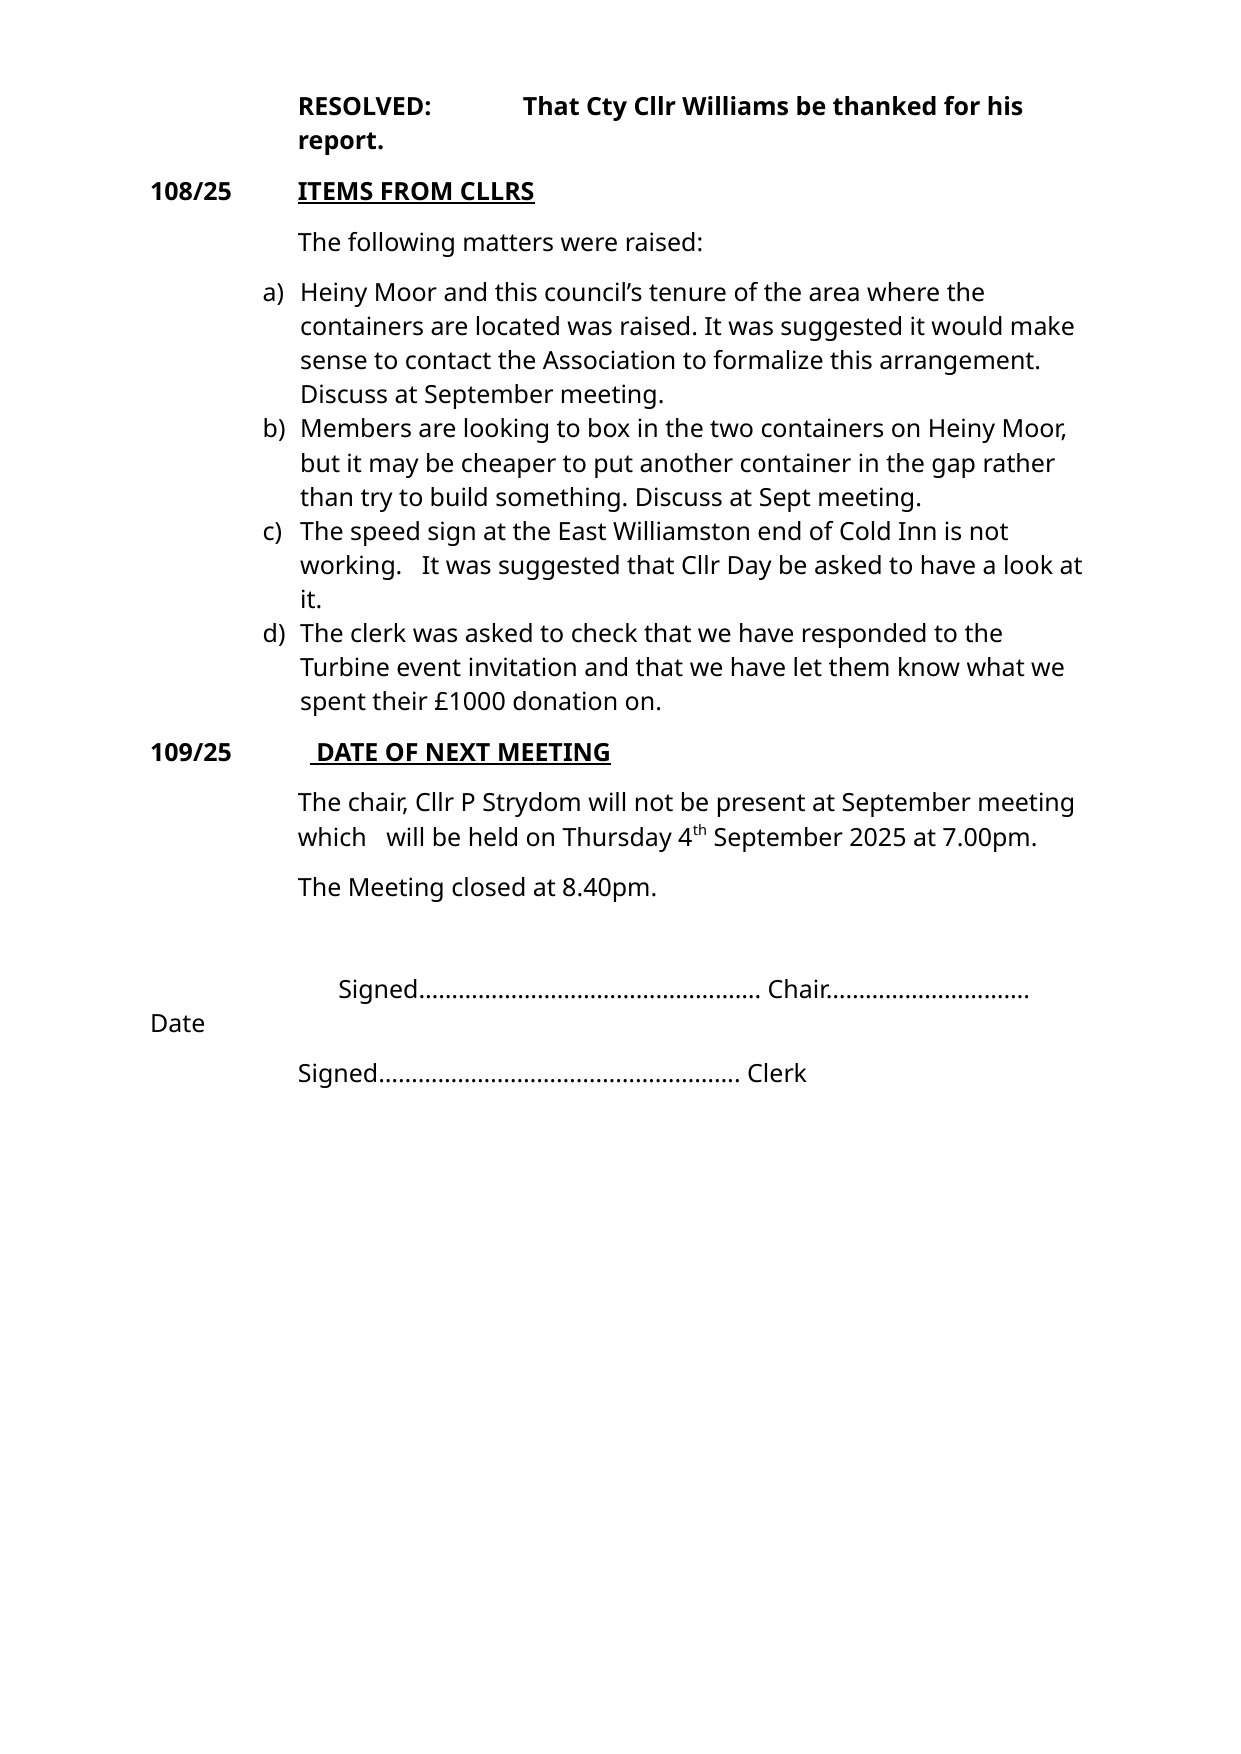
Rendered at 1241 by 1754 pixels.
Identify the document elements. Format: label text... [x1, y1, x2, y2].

list The clerk was asked to check that we have responded to the Turbine event invitation and that we have let them know what we spent their £1000 donation on. [262, 616, 1090, 718]
list Members are looking to box in the two containers on Heiny Moor, but it may be cheaper to put another container in the gap rather than try to build something. Discuss at Sept meeting. [262, 411, 1090, 513]
text The chair, Cllr P Strydom will not be present at September meeting which will be held on Thursday 4th September 2025 at 7.00pm. [298, 785, 1090, 853]
text 109/25 DATE OF NEXT MEETING [135, 734, 1090, 768]
text The Meeting closed at 8.40pm. [298, 870, 1090, 904]
list The speed sign at the East Williamston end of Cold Inn is not working. It was suggested that Cllr Day be asked to have a look at it. [262, 513, 1090, 616]
text Signed……………………………………………. Chair…………………………. Date [150, 971, 1090, 1039]
text RESOLVED: That Cty Cllr Williams be thanked for his report. [298, 89, 1090, 157]
text The following matters were raised: [298, 224, 1090, 258]
list Heiny Moor and this council’s tenure of the area where the containers are located was raised. It was suggested it would make sense to contact the Association to formalize this arrangement. Discuss at September meeting. [262, 275, 1090, 411]
text Signed………………………………………………. Clerk [150, 1056, 1090, 1090]
text 108/25 ITEMS FROM CLLRS [150, 173, 1090, 207]
